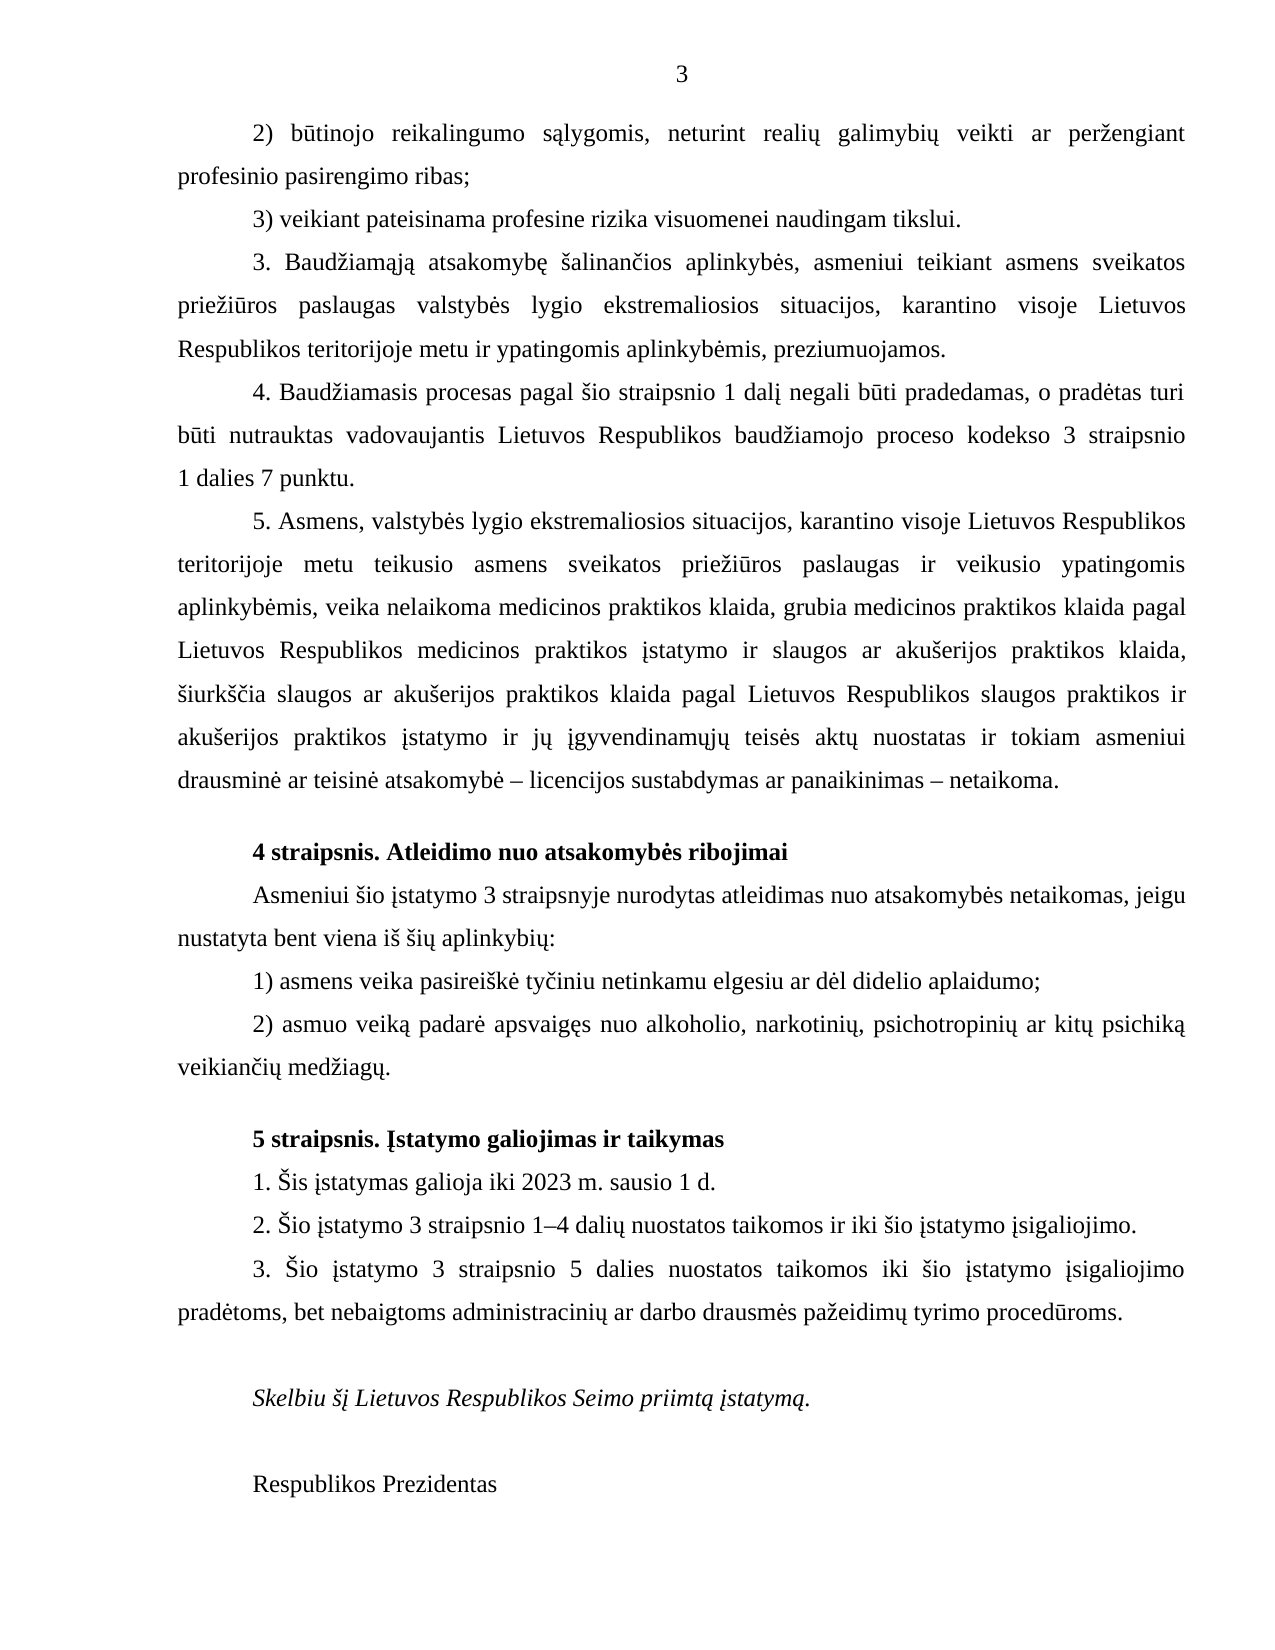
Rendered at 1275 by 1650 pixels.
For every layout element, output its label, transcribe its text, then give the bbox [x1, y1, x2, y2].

text Skelbiu šį Lietuvos Respublikos Seimo priimtą įstatymą. [177, 1383, 1186, 1412]
text 1. Šis įstatymas galioja iki 2023 m. sausio 1 d. [177, 1167, 1186, 1196]
text 5. Asmens, valstybės lygio ekstremaliosios situacijos, karantino visoje Lietuvos Respublikos teritorijoje metu teikusio asmens sveikatos priežiūros paslaugas ir veikusio ypatingomis aplinkybėmis, veika nelaikoma medicinos praktikos klaida, grubia medicinos praktikos klaida pagal Lietuvos Respublikos medicinos praktikos įstatymo ir slaugos ar akušerijos praktikos klaida, šiurkščia slaugos ar akušerijos praktikos klaida pagal Lietuvos Respublikos slaugos praktikos ir akušerijos praktikos įstatymo ir jų įgyvendinamųjų teisės aktų nuostatas ir tokiam asmeniui drausminė ar teisinė atsakomybė – licencijos sustabdymas ar panaikinimas – netaikoma. [177, 506, 1186, 794]
text 2) asmuo veiką padarė apsvaigęs nuo alkoholio, narkotinių, psichotropinių ar kitų psichiką veikiančių medžiagų. [177, 1009, 1186, 1081]
text Respublikos Prezidentas [177, 1469, 1186, 1498]
text 2) būtinojo reikalingumo sąlygomis, neturint realių galimybių veikti ar peržengiant profesinio pasirengimo ribas; [177, 118, 1186, 190]
text 1) asmens veika pasireiškė tyčiniu netinkamu elgesiu ar dėl didelio aplaidumo; [177, 966, 1186, 995]
text 3) veikiant pateisinama profesine rizika visuomenei naudingam tikslui. [177, 204, 1186, 233]
text 4. Baudžiamasis procesas pagal šio straipsnio 1 dalį negali būti pradedamas, o pradėtas turi būti nutrauktas vadovaujantis Lietuvos Respublikos baudžiamojo proceso kodekso 3 straipsnio 1 dalies 7 punktu. [177, 377, 1186, 492]
text 4 straipsnis. Atleidimo nuo atsakomybės ribojimai [177, 837, 1186, 866]
text Asmeniui šio įstatymo 3 straipsnyje nurodytas atleidimas nuo atsakomybės netaikomas, jeigu nustatyta bent viena iš šių aplinkybių: [177, 880, 1186, 952]
text 5 straipsnis. Įstatymo galiojimas ir taikymas [177, 1124, 1186, 1153]
text 3. Šio įstatymo 3 straipsnio 5 dalies nuostatos taikomos iki šio įstatymo įsigaliojimo pradėtoms, bet nebaigtoms administracinių ar darbo drausmės pažeidimų tyrimo procedūroms. [177, 1254, 1186, 1326]
text 2. Šio įstatymo 3 straipsnio 1–4 dalių nuostatos taikomos ir iki šio įstatymo įsigaliojimo. [177, 1211, 1186, 1239]
text 3. Baudžiamąją atsakomybę šalinančios aplinkybės, asmeniui teikiant asmens sveikatos priežiūros paslaugas valstybės lygio ekstremaliosios situacijos, karantino visoje Lietuvos Respublikos teritorijoje metu ir ypatingomis aplinkybėmis, preziumuojamos. [177, 247, 1186, 362]
